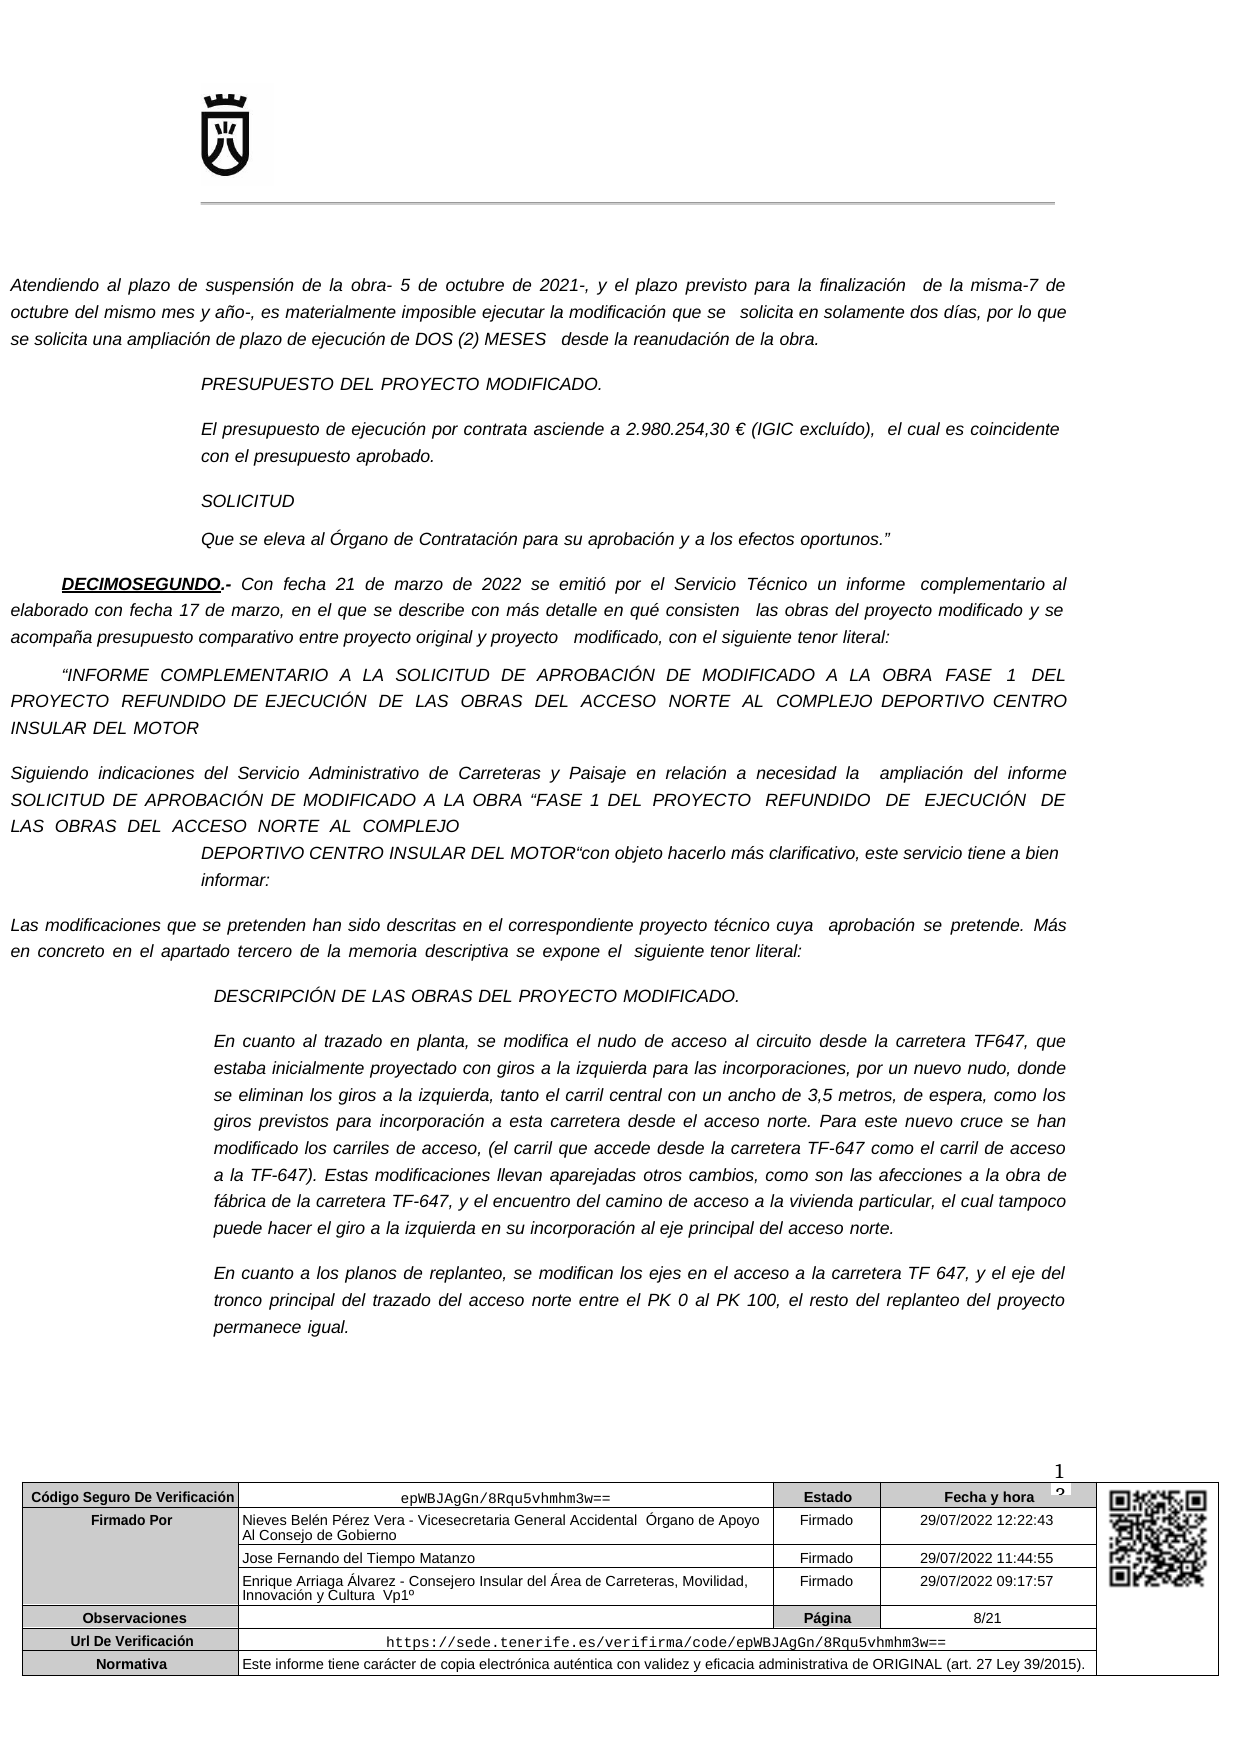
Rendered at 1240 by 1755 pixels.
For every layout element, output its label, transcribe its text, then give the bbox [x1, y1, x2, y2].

table_cell 29/07/2022 12:22:43 [881, 1508, 1096, 1544]
text informar: [201, 869, 1231, 890]
table_header Código Seguro De Verificación [23, 1483, 238, 1507]
table_cell [239, 1606, 773, 1627]
text En cuanto a los planos de replanteo, se modifican los ejes en el acceso a la carretera TF 647, y el eje del tronco principal del trazado del acceso norte entre el PK 0 al PK 100, el resto del replanteo del proyecto permanece igual. [213, 1263, 1066, 1337]
text Que se eleva al Órgano de Contratación para su aprobación y a los efectos oportunos.” [201, 528, 1231, 549]
table_cell Url De Verificación [23, 1629, 238, 1650]
text SOLICITUD [201, 490, 1231, 511]
table_header [1097, 1483, 1218, 1675]
table_header epWBJAgGn/8Rqu5vhmhm3w== [239, 1483, 773, 1507]
text En cuanto al trazado en planta, se modifica el nudo de acceso al circuito desde la carretera TF647, que estaba inicialmente proyectado con giros a la izquierda para las incorporaciones, por un nuevo nudo, donde se eliminan los giros a la izquierda, tanto el carril central con un ancho de 3,5 metros, de espera, como los giros previstos para incorporación a esta carretera desde el acceso norte. Para este nuevo cruce se han modificado los carriles de acceso, (el carril que accede desde la carretera TF-647 como el carril de acceso a la TF-647). Estas modificaciones llevan aparejadas otros cambios, como son las afecciones a la obra de fábrica de la carretera TF-647, y el encuentro del camino de acceso a la vivienda particular, el cual tampoco puede hacer el giro a la izquierda en su incorporación al eje principal del acceso norte. [213, 1031, 1067, 1238]
table_cell Observaciones [23, 1606, 238, 1627]
table_cell Página [774, 1606, 880, 1627]
text “INFORME COMPLEMENTARIO A LA SOLICITUD DE APROBACIÓN DE MODIFICADO A LA OBRA FASE 1 DEL PROYECTO REFUNDIDO DE EJECUCIÓN DE LAS OBRAS DEL ACCESO NORTE AL COMPLEJO DEPORTIVO CENTRO INSULAR DEL MOTOR [10, 664, 1067, 738]
table_cell Normativa [23, 1651, 238, 1675]
table_cell 29/07/2022 09:17:57 [881, 1568, 1096, 1604]
text con el presupuesto aprobado. [201, 445, 1231, 466]
table_cell Firmado [774, 1508, 880, 1544]
text El presupuesto de ejecución por contrata asciende a 2.980.254,30 € (IGIC excluído), el cual es coincidente [201, 419, 1231, 439]
table_cell Jose Fernando del Tiempo Matanzo [239, 1545, 773, 1567]
table_cell Firmado Por [23, 1508, 238, 1604]
text Atendiendo al plazo de suspensión de la obra- 5 de octubre de 2021-, y el plazo previsto para la finalización de la misma-7 de octubre del mismo mes y año-, es materialmente imposible ejecutar la modificación que se solicita en solamente dos días, por lo que se solicita una ampliación de plazo de ejecución de DOS (2) MESES desde la reanudación de la obra. [10, 275, 1067, 349]
text DEPORTIVO CENTRO INSULAR DEL MOTOR“con objeto hacerlo más clarificativo, este servicio tiene a bien [201, 843, 1231, 863]
table_header Estado [774, 1483, 880, 1507]
table_cell Firmado [774, 1568, 880, 1604]
table_cell Firmado [774, 1545, 880, 1567]
table_cell Este informe tiene carácter de copia electrónica auténtica con validez y eficacia administrativa de ORIGINAL (art. 27 Ley 39/2015). [239, 1651, 1096, 1675]
table_cell Enrique Arriaga Álvarez - Consejero Insular del Área de Carreteras, Movilidad, Innovación y Cultura Vp1º [239, 1568, 773, 1604]
table_cell https://sede.tenerife.es/verifirma/code/epWBJAgGn/8Rqu5vhmhm3w== [239, 1629, 1096, 1650]
text Las modificaciones que se pretenden han sido descritas en el correspondiente proyecto técnico cuya aprobación se pretende. Más en concreto en el apartado tercero de la memoria descriptiva se expone el siguiente tenor literal: [10, 914, 1067, 962]
text DECIMOSEGUNDO.- Con fecha 21 de marzo de 2022 se emitió por el Servicio Técnico un informe complementario al elaborado con fecha 17 de marzo, en el que se describe con más detalle en qué consisten las obras del proyecto modificado y se acompaña presupuesto comparativo entre proyecto original y proyecto modificado, con el siguiente tenor literal: [10, 573, 1067, 647]
table_cell 8/21 [881, 1606, 1096, 1627]
text Siguiendo indicaciones del Servicio Administrativo de Carreteras y Paisaje en relación a necesidad la ampliación del informe SOLICITUD DE APROBACIÓN DE MODIFICADO A LA OBRA “FASE 1 DEL PROYECTO REFUNDIDO DE EJECUCIÓN DE LAS OBRAS DEL ACCESO NORTE AL COMPLEJO [10, 763, 1067, 836]
table_header Fecha y hora [881, 1483, 1096, 1507]
table_cell Nieves Belén Pérez Vera - Vicesecretaria General Accidental Órgano de Apoyo Al Consejo de Gobierno [239, 1508, 773, 1544]
table_cell 29/07/2022 11:44:55 [881, 1545, 1096, 1567]
text PRESUPUESTO DEL PROYECTO MODIFICADO. [201, 374, 1231, 394]
text DESCRIPCIÓN DE LAS OBRAS DEL PROYECTO MODIFICADO. [213, 986, 1231, 1007]
